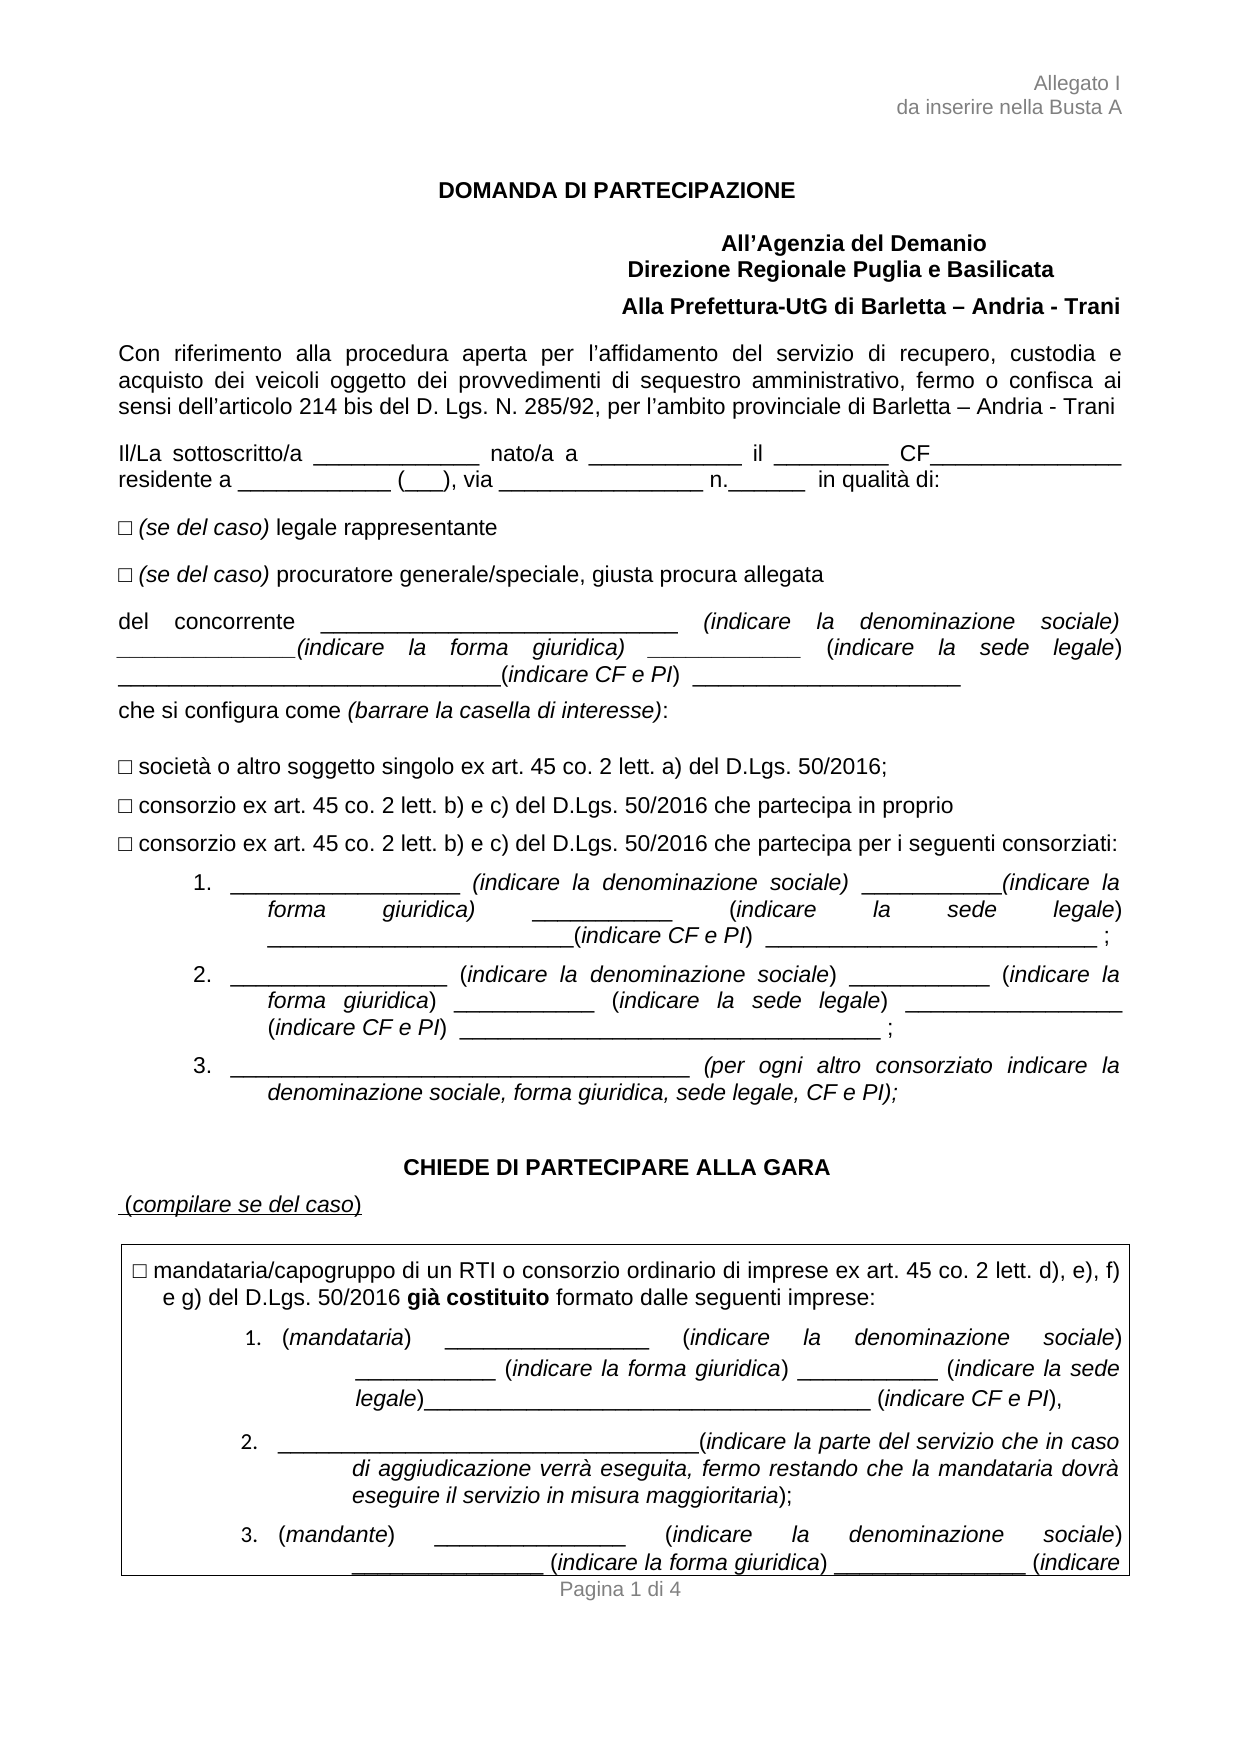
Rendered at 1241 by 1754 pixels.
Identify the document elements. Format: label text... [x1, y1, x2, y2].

text All’Agenzia del Demanio [634, 230, 1122, 256]
text □ società o altro soggetto singolo ex art. 45 co. 2 lett. a) del D.Lgs. 50/2016; [118, 753, 1122, 779]
table_header □ mandataria/capogruppo di un RTI o consorzio ordinario di imprese ex art. 45 co. 2 lett. d), e), f) e g) del D.Lgs. 50/2016 già costituito formato dalle seguenti imprese: (mandataria) ________________ (indicare la denominazione sociale) ___________ (indicare la forma giuridica) ___________ (indicare la sede legale)___________________________________ (indicare CF e PI), _________________________________(indicare la parte del servizio che in caso di aggiudicazione verrà eseguita, fermo restando che la mandataria dovrà eseguire il servizio in misura maggioritaria); (mandante) _______________ (indicare la denominazione sociale) _______________ (indicare la forma giuridica) _______________ (indicare [122, 1245, 1129, 1575]
text (compilare se del caso) [118, 1191, 1122, 1217]
text Alla Prefettura-UtG di Barletta – Andria - Trani [118, 293, 1122, 319]
text Il/La sottoscritto/a _____________ nato/a a ____________ il _________ CF_______________ residente a ____________ (___), via ________________ n.______ in qualità di: [118, 440, 1122, 493]
text del concorrente ____________________________ (indicare la denominazione sociale) ______________(indicare la forma giuridica) ____________ (indicare la sede legale) ______________________________(indicare CF e PI) _____________________ [118, 608, 1122, 687]
text □ consorzio ex art. 45 co. 2 lett. b) e c) del D.Lgs. 50/2016 che partecipa in proprio [118, 792, 1122, 818]
text □ (se del caso) procuratore generale/speciale, giusta procura allegata [118, 561, 1122, 587]
list __________________ (indicare la denominazione sociale) ___________(indicare la forma giuridica) ___________ (indicare la sede legale) ________________________(indicare CF e PI) __________________________ ; [193, 869, 1122, 948]
list ____________________________________ (per ogni altro consorziato indicare la denominazione sociale, forma giuridica, sede legale, CF e PI); [193, 1052, 1122, 1105]
text che si configura come (barrare la casella di interesse): [118, 697, 1122, 724]
text Direzione Regionale Puglia e Basilicata [118, 256, 1122, 283]
list _________________ (indicare la denominazione sociale) ___________ (indicare la forma giuridica) ___________ (indicare la sede legale) _________________ (indicare CF e PI) _________________________________ ; [193, 961, 1122, 1040]
text □ (se del caso) legale rappresentante [118, 514, 1122, 540]
text Con riferimento alla procedura aperta per l’affidamento del servizio di recupero, custodia e acquisto dei veicoli oggetto dei provvedimenti di sequestro amministrativo, fermo o confisca ai sensi dell’articolo 214 bis del D. Lgs. N. 285/92, per l’ambito provinciale di Barletta – Andria - Trani [118, 340, 1122, 419]
text □ consorzio ex art. 45 co. 2 lett. b) e c) del D.Lgs. 50/2016 che partecipa per i seguenti consorziati: [118, 830, 1122, 857]
text DOMANDA DI PARTECIPAZIONE [118, 177, 1122, 203]
text CHIEDE DI PARTECIPARE ALLA GARA [118, 1154, 1122, 1181]
